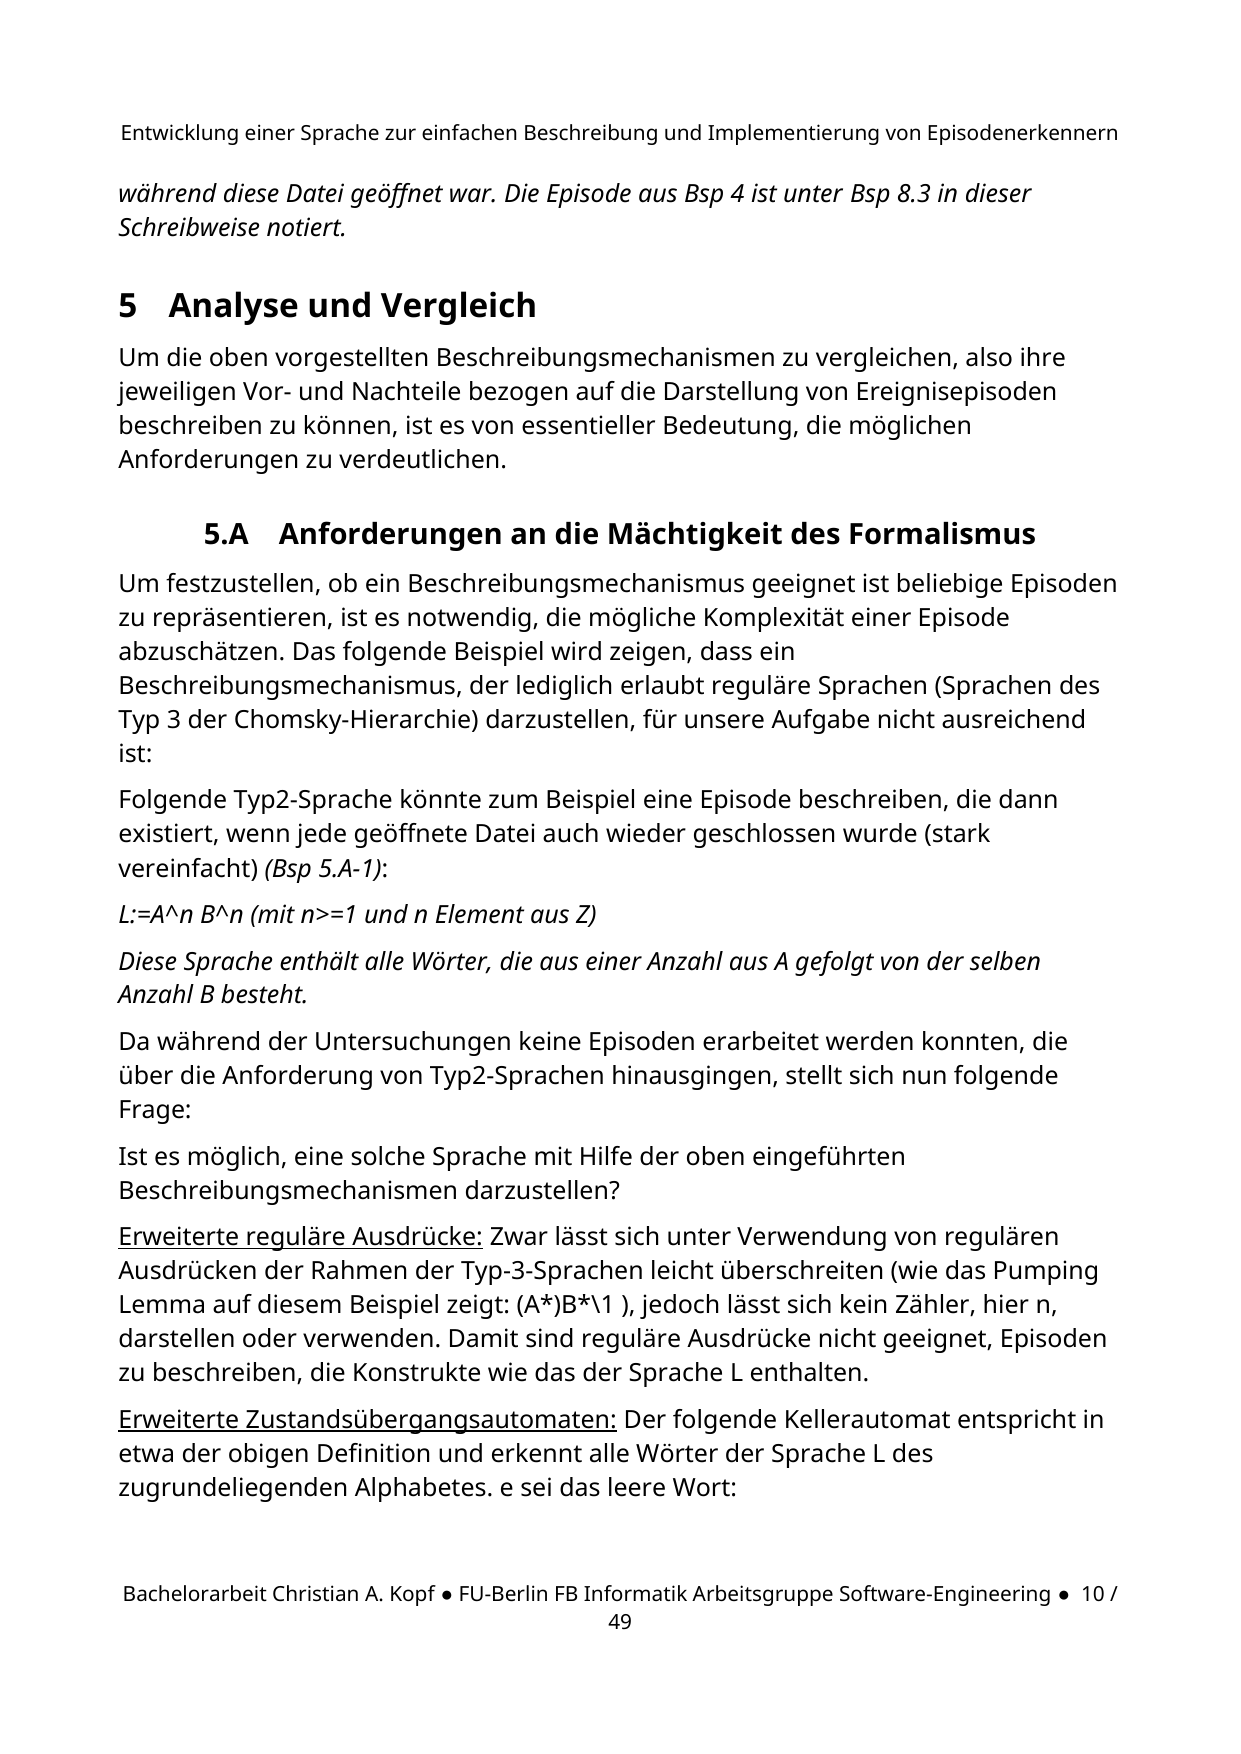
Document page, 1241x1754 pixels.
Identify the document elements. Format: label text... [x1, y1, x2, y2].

subtitle Anforderungen an die Mächtigkeit des Formalismus [118, 513, 1122, 553]
text Erweiterte Zustandsübergangsautomaten: Der folgende Kellerautomat entspricht in etwa der obigen Definition und erkennt alle Wörter der Sprache L des zugrundeliegenden Alphabetes. e sei das leere Wort: [118, 1401, 1122, 1504]
text Erweiterte reguläre Ausdrücke: Zwar lässt sich unter Verwendung von regulären Ausdrücken der Rahmen der Typ-3-Sprachen leicht überschreiten (wie das Pumping Lemma auf diesem Beispiel zeigt: (A*)B*\1 ), jedoch lässt sich kein Zähler, hier n, darstellen oder verwenden. Damit sind reguläre Ausdrücke nicht geeignet, Episoden zu beschreiben, die Konstrukte wie das der Sprache L enthalten. [118, 1219, 1122, 1389]
text Um festzustellen, ob ein Beschreibungsmechanismus geeignet ist beliebige Episoden zu repräsentieren, ist es notwendig, die mögliche Komplexität einer Episode abzuschätzen. Das folgende Beispiel wird zeigen, dass ein Beschreibungsmechanismus, der lediglich erlaubt reguläre Sprachen (Sprachen des Typ 3 der Chomsky-Hierarchie) darzustellen, für unsere Aufgabe nicht ausreichend ist: [118, 565, 1122, 770]
list während diese Datei geöffnet war. Die Episode aus Bsp 4 ist unter Bsp 8.3 in dieser Schreibweise notiert. [118, 176, 1122, 244]
text Ist es möglich, eine solche Sprache mit Hilfe der oben eingeführten Beschreibungsmechanismen darzustellen? [118, 1138, 1122, 1206]
text L:=A^n B^n (mit n>=1 und n Element aus Z) [118, 897, 1122, 931]
text Folgende Typ2-Sprache könnte zum Beispiel eine Episode beschreiben, die dann existiert, wenn jede geöffnete Datei auch wieder geschlossen wurde (stark vereinfacht) (Bsp 5.A-1): [118, 782, 1122, 884]
text Diese Sprache enthält alle Wörter, die aus einer Anzahl aus A gefolgt von der selben Anzahl B besteht. [118, 943, 1122, 1011]
text Um die oben vorgestellten Beschreibungsmechanismen zu vergleichen, also ihre jeweiligen Vor- und Nachteile bezogen auf die Darstellung von Ereignisepisoden beschreiben zu können, ist es von essentieller Bedeutung, die möglichen Anforderungen zu verdeutlichen. [118, 339, 1122, 476]
subtitle Analyse und Vergleich [118, 282, 1122, 327]
text Da während der Untersuchungen keine Episoden erarbeitet werden konnten, die über die Anforderung von Typ2-Sprachen hinausgingen, stellt sich nun folgende Frage: [118, 1024, 1122, 1126]
